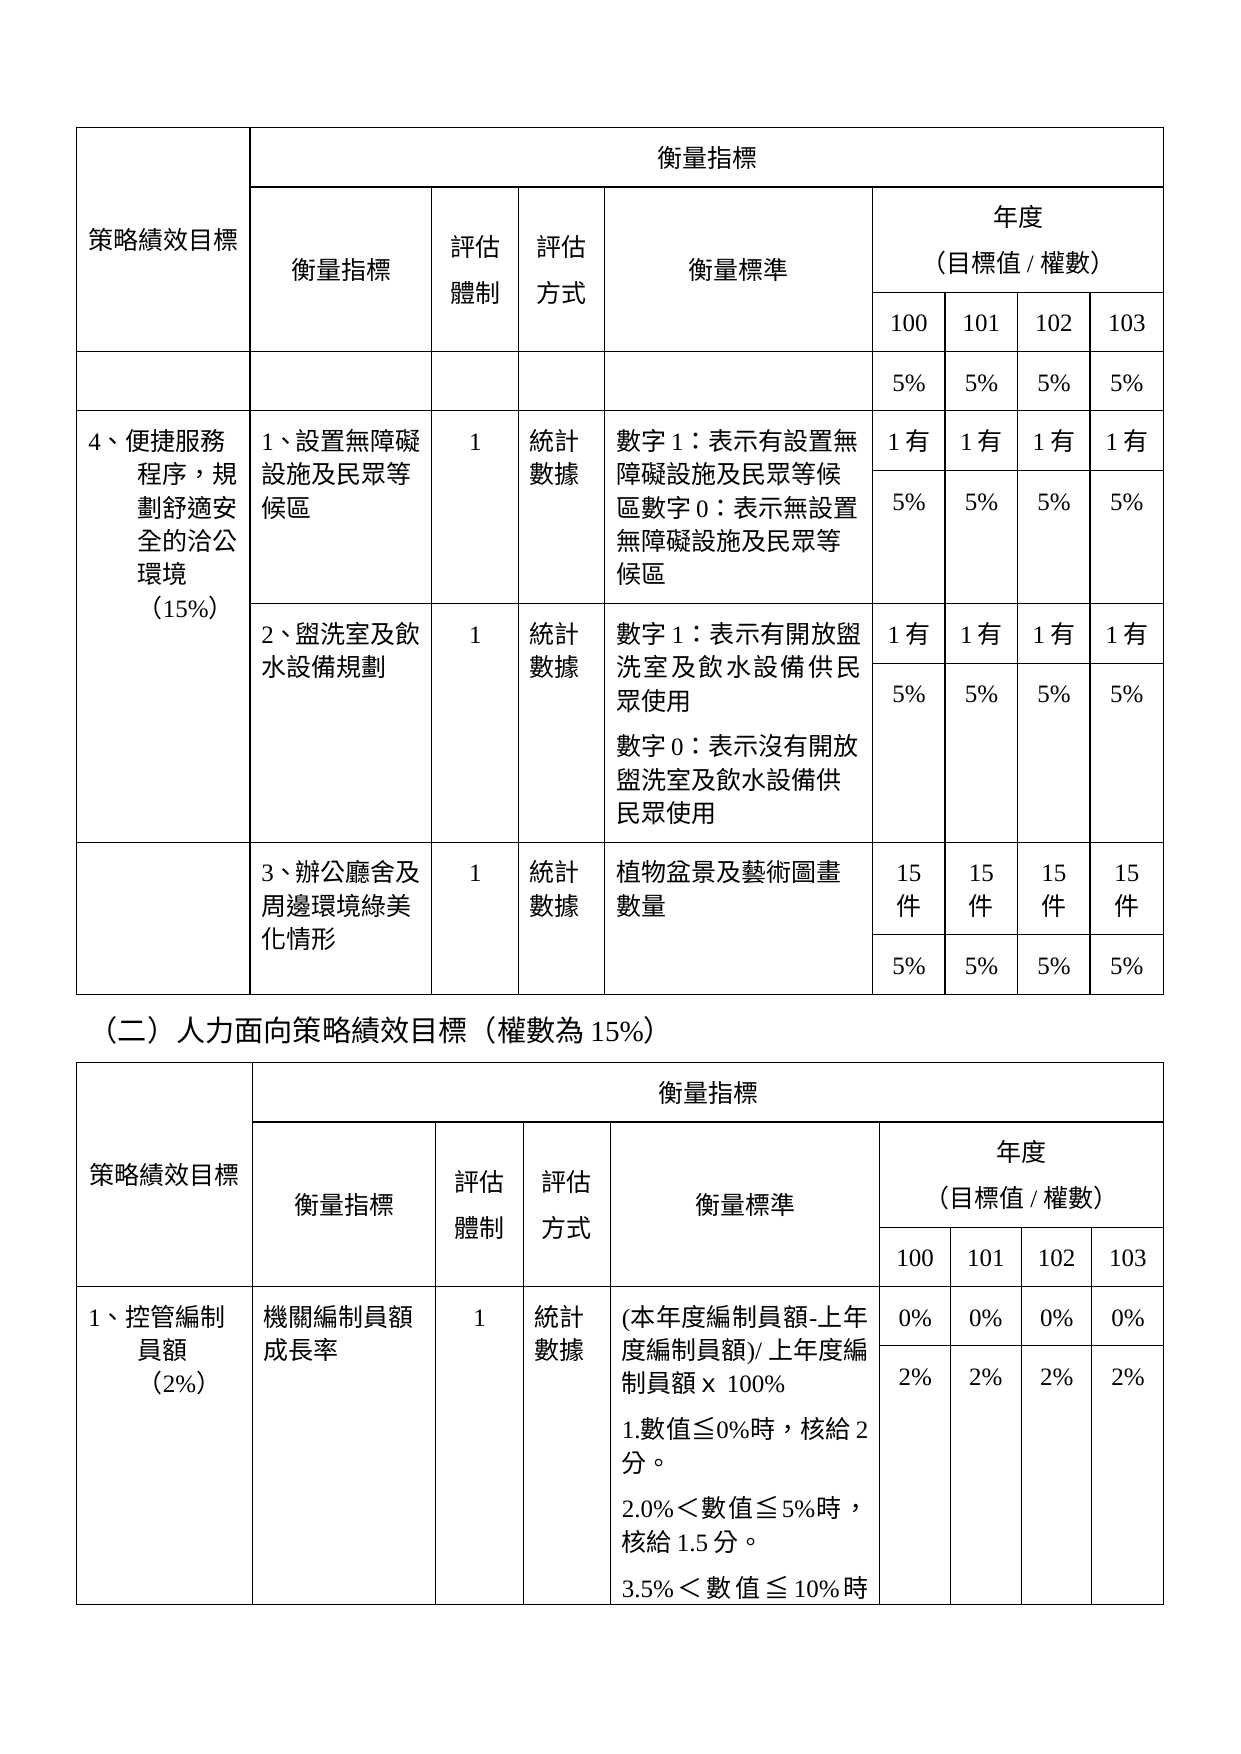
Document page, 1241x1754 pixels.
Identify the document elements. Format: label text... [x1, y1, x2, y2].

table_header 策略績效目標 [77, 128, 249, 351]
table_cell 0% [951, 1287, 1021, 1345]
table_cell 評估 體制 [436, 1123, 523, 1286]
table_cell 年度 （目標值 / 權數） [880, 1123, 1163, 1227]
table_cell 1 [436, 1287, 523, 1604]
table_cell 控管編制員額（2%） [77, 1287, 252, 1604]
table_cell 2% [1092, 1346, 1163, 1604]
table_cell 100 [873, 293, 944, 351]
table_cell 5% [1018, 471, 1089, 603]
table_cell [77, 843, 249, 994]
table_cell 統計數據 [519, 843, 604, 994]
table_cell 評估 體制 [432, 188, 518, 351]
table_cell [432, 352, 518, 410]
table_cell 年度 （目標值 / 權數） [873, 188, 1163, 292]
table_cell 0% [880, 1287, 950, 1345]
table_cell 0% [1092, 1287, 1163, 1345]
table_cell 數字1：表示有設置無障礙設施及民眾等候區數字0：表示無設置無障礙設施及民眾等候區 [605, 411, 872, 603]
table_cell 評估 方式 [524, 1123, 610, 1286]
table_cell 102 [1018, 293, 1089, 351]
text （二）人力面向策略績效目標（權數為15%） [88, 1007, 1152, 1049]
table_cell 5% [873, 471, 944, 603]
table_cell 1有 [1091, 604, 1163, 662]
table_cell 101 [946, 293, 1017, 351]
table_cell 衡量指標 [253, 1123, 435, 1286]
table_cell (本年度編制員額-上年度編制員額)/ 上年度編制員額ｘ100% 1.數值≦0%時，核給2分。 2.0%＜數值≦5%時，核給1.5分。 3.5%＜數值≦10%時 [611, 1287, 879, 1604]
table_header 策略績效目標 [77, 1063, 252, 1286]
table_cell 5% [946, 935, 1017, 994]
table_header 衡量指標 [251, 128, 1163, 186]
table_header 衡量指標 [253, 1063, 1163, 1121]
table_cell 15件 [1018, 843, 1089, 934]
table_cell 5% [1091, 664, 1163, 842]
table_cell 102 [1022, 1228, 1091, 1286]
table_cell 5% [873, 664, 944, 842]
table_cell 5% [946, 352, 1017, 410]
table_cell 2% [1022, 1346, 1091, 1604]
table_cell 15件 [1091, 843, 1163, 934]
table_cell 103 [1092, 1228, 1163, 1286]
table_cell 1 [432, 411, 518, 603]
table_cell 5% [1018, 664, 1089, 842]
table_cell 衡量指標 [251, 188, 431, 351]
table_cell 5% [873, 352, 944, 410]
table_cell 植物盆景及藝術圖畫數量 [605, 843, 872, 994]
table_cell 5% [1018, 935, 1089, 994]
table_cell 2% [880, 1346, 950, 1604]
table_cell 統計數據 [519, 411, 604, 603]
table_cell 5% [1091, 352, 1163, 410]
table_cell 1有 [1091, 411, 1163, 470]
table_cell 1有 [946, 604, 1017, 662]
table_cell 數字1：表示有開放盥洗室及飲水設備供民眾使用 數字0：表示沒有開放盥洗室及飲水設備供民眾使用 [605, 604, 872, 842]
table_cell 1有 [873, 604, 944, 662]
table_cell 衡量標準 [611, 1123, 879, 1286]
table_cell 1 [432, 604, 518, 842]
table_cell 1有 [873, 411, 944, 470]
table_cell 機關編制員額成長率 [253, 1287, 435, 1604]
table_cell 101 [951, 1228, 1021, 1286]
table_cell 103 [1091, 293, 1163, 351]
table_cell 1 [432, 843, 518, 994]
table_cell 衡量標準 [605, 188, 872, 351]
table_cell 5% [1018, 352, 1089, 410]
table_cell 1有 [946, 411, 1017, 470]
table_cell [77, 352, 249, 410]
table_cell 0% [1022, 1287, 1091, 1345]
table_cell 便捷服務程序，規劃舒適安全的洽公環境（15%） [77, 411, 249, 842]
table_cell 評估 方式 [519, 188, 604, 351]
table_cell 5% [946, 664, 1017, 842]
table_cell 2% [951, 1346, 1021, 1604]
table_cell [519, 352, 604, 410]
table_cell [605, 352, 872, 410]
table_cell 統計數據 [524, 1287, 610, 1604]
table_cell 2、盥洗室及飲水設備規劃 [251, 604, 431, 842]
table_cell 1、設置無障礙設施及民眾等候區 [251, 411, 431, 603]
table_cell 1有 [1018, 411, 1089, 470]
table_cell [251, 352, 431, 410]
table_cell 15件 [873, 843, 944, 934]
table_cell 3、辦公廳舍及周邊環境綠美化情形 [251, 843, 431, 994]
table_cell 5% [1091, 935, 1163, 994]
table_cell 100 [880, 1228, 950, 1286]
table_cell 15件 [946, 843, 1017, 934]
table_cell 統計數據 [519, 604, 604, 842]
table_cell 5% [946, 471, 1017, 603]
table_cell 5% [873, 935, 944, 994]
table_cell 1有 [1018, 604, 1089, 662]
table_cell 5% [1091, 471, 1163, 603]
